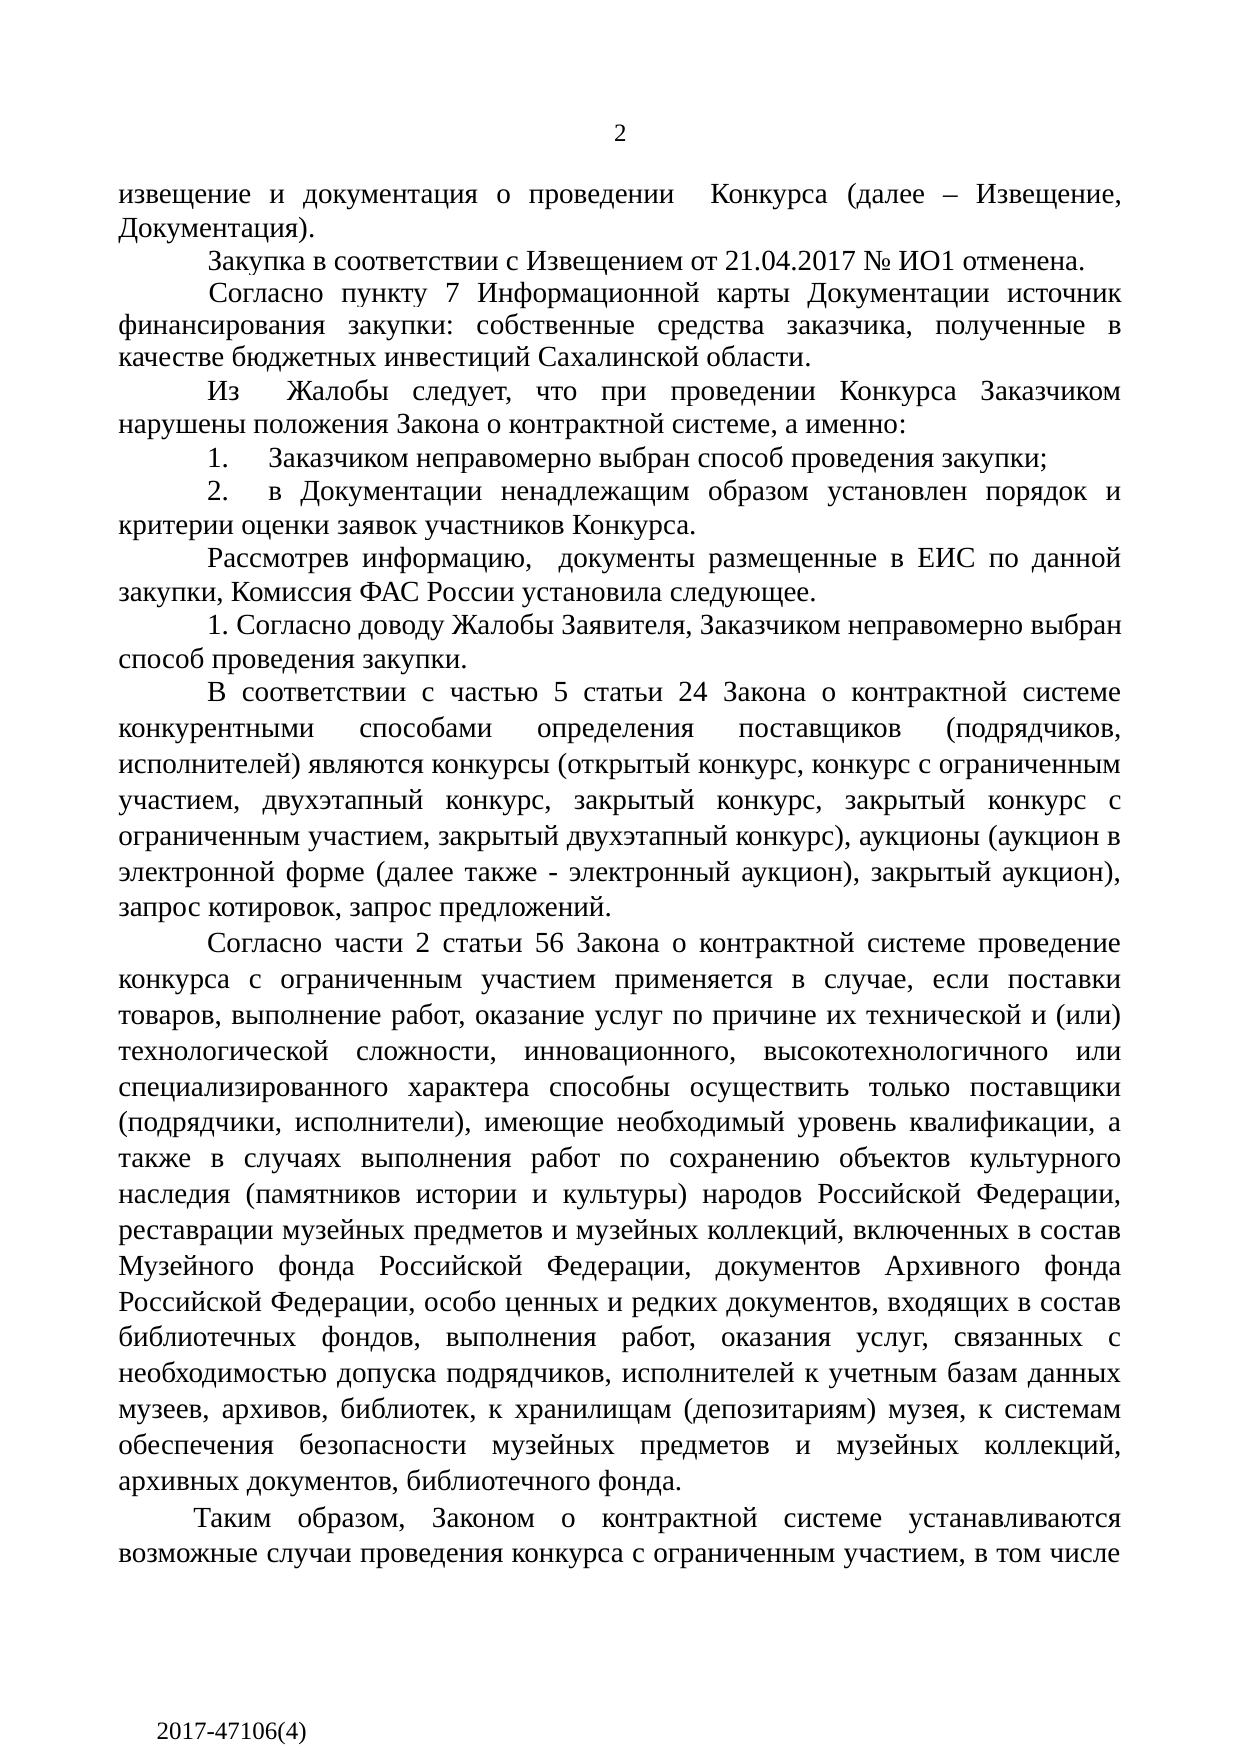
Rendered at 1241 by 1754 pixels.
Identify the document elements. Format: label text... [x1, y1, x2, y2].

text Рассмотрев информацию, документы размещенные в ЕИС по данной закупки, Комиссия ФАС России установила следующее. [118, 540, 1122, 607]
text извещение и документация о проведении Конкурса (далее – Извещение, Документация). [118, 176, 1122, 243]
text Таким образом, Законом о контрактной системе устанавливаются возможные случаи проведения конкурса с ограниченным участием, в том числе [118, 1499, 1122, 1569]
text Согласно пункту 7 Информационной карты Документации источник финансирования закупки: собственные средства заказчика, полученные в качестве бюджетных инвестиций Сахалинской области. [118, 277, 1122, 373]
text 1. Согласно доводу Жалобы Заявителя, Заказчиком неправомерно выбран способ проведения закупки. [118, 607, 1122, 674]
text Согласно части 2 статьи 56 Закона о контрактной системе проведение конкурса с ограниченным участием применяется в случае, если поставки товаров, выполнение работ, оказание услуг по причине их технической и (или) технологической сложности, инновационного, высокотехнологичного или специализированного характера способны осуществить только поставщики (подрядчики, исполнители), имеющие необходимый уровень квалификации, а также в случаях выполнения работ по сохранению объектов культурного наследия (памятников истории и культуры) народов Российской Федерации, реставрации музейных предметов и музейных коллекций, включенных в состав Музейного фонда Российской Федерации, документов Архивного фонда Российской Федерации, особо ценных и редких документов, входящих в состав библиотечных фондов, выполнения работ, оказания услуг, связанных с необходимостью допуска подрядчиков, исполнителей к учетным базам данных музеев, архивов, библиотек, к хранилищам (депозитариям) музея, к системам обеспечения безопасности музейных предметов и музейных коллекций, архивных документов, библиотечного фонда. [118, 925, 1122, 1496]
text Из Жалобы следует, что при проведении Конкурса Заказчиком нарушены положения Закона о контрактной системе, а именно: [118, 373, 1122, 440]
text Закупка в соответствии с Извещением от 21.04.2017 № ИО1 отменена. [118, 243, 1122, 277]
list в Документации ненадлежащим образом установлен порядок и критерии оценки заявок участников Конкурса. [118, 473, 1122, 540]
list Заказчиком неправомерно выбран способ проведения закупки; [118, 440, 1122, 473]
text В соответствии с частью 5 статьи 24 Закона о контрактной системе конкурентными способами определения поставщиков (подрядчиков, исполнителей) являются конкурсы (открытый конкурс, конкурс с ограниченным участием, двухэтапный конкурс, закрытый конкурс, закрытый конкурс с ограниченным участием, закрытый двухэтапный конкурс), аукционы (аукцион в электронной форме (далее также - электронный аукцион), закрытый аукцион), запрос котировок, запрос предложений. [118, 674, 1122, 923]
